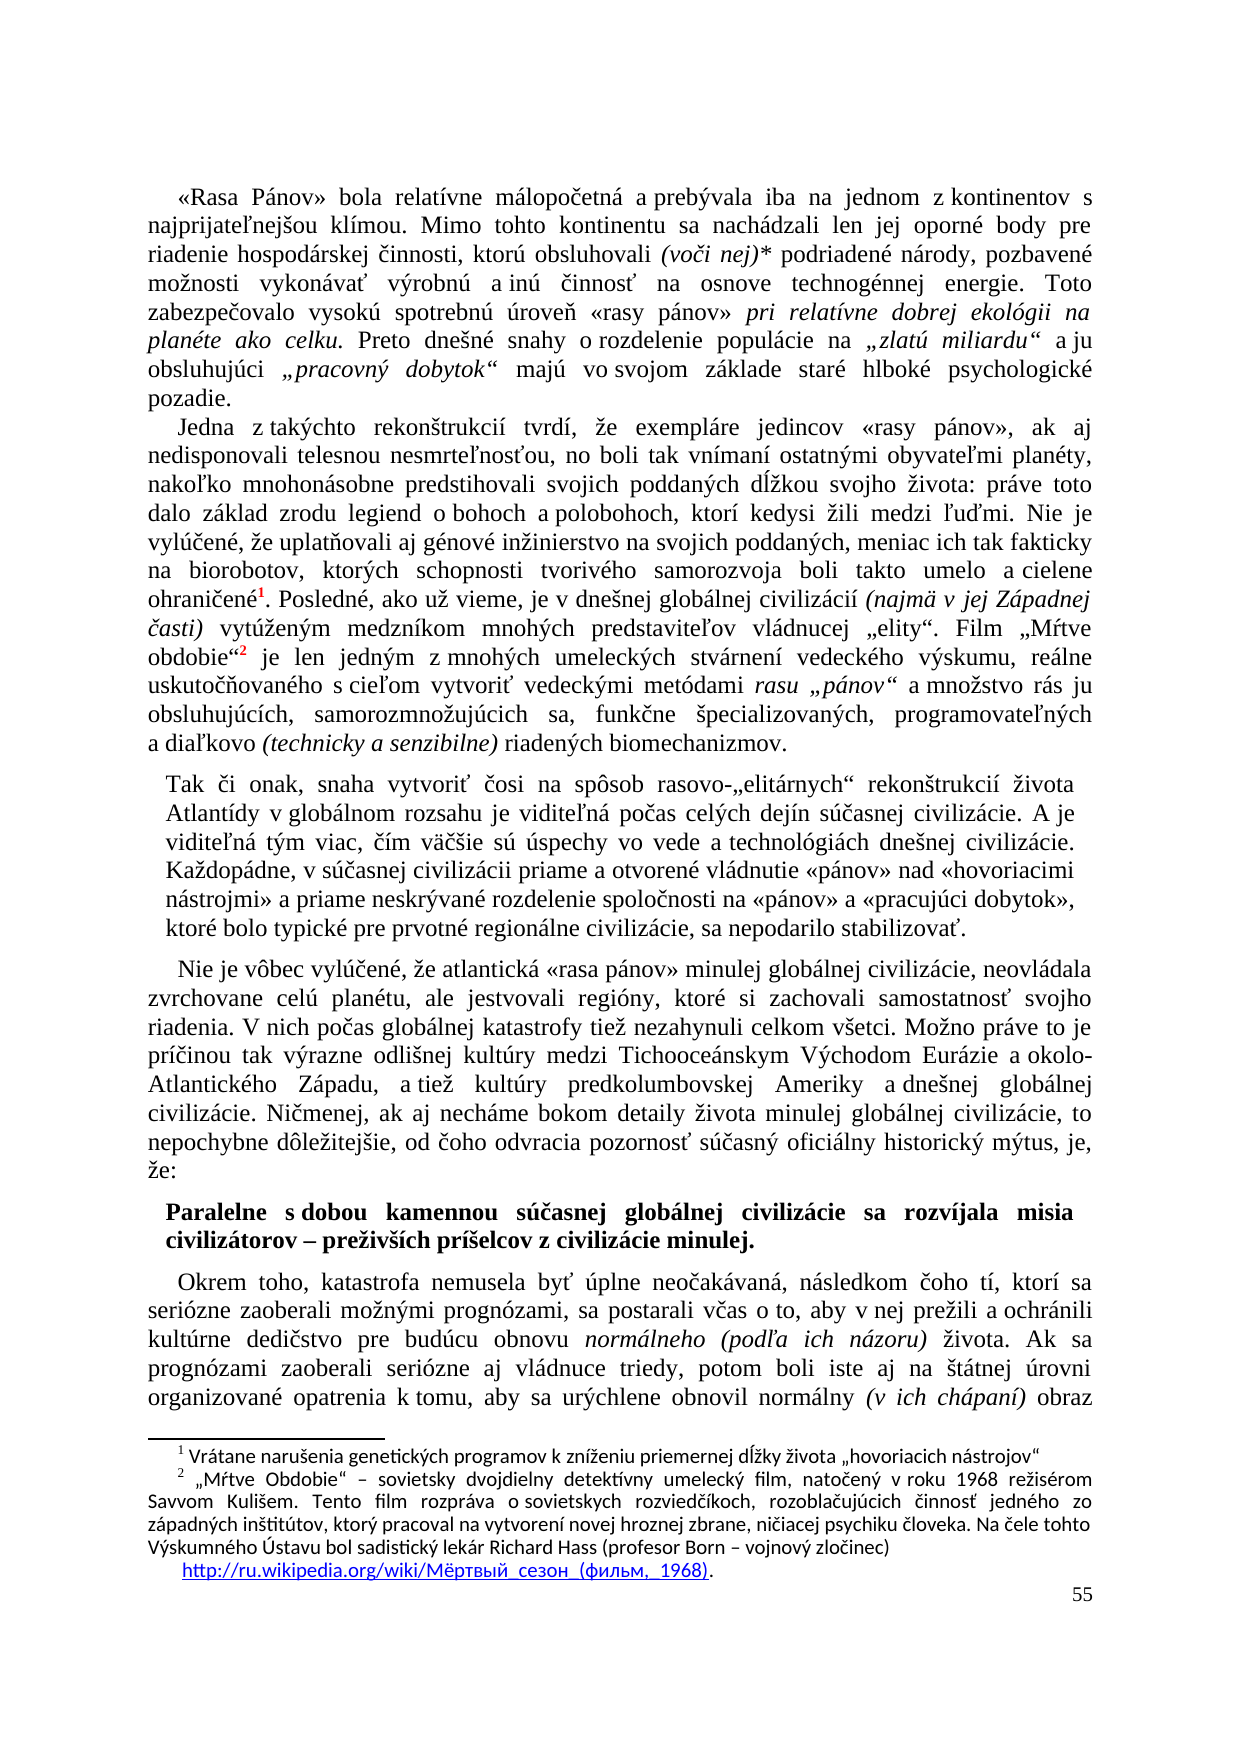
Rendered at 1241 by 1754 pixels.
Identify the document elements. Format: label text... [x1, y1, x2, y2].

text Vrátane narušenia genetických programov k zníženiu priemernej dĺžky života „hovoriacich nástrojov“ [148, 1445, 1093, 1468]
text «Rasa Pánov» bola relatívne málopočetná a prebývala iba na jednom z kontinentov s najprijateľnejšou klímou. Mimo tohto kontinentu sa nachádzali len jej oporné body pre riadenie hospodárskej činnosti, ktorú obsluhovali (voči nej)* podriadené národy, pozbavené možnosti vykonávať výrobnú a inú činnosť na osnove technogénnej energie. Toto zabezpečovalo vysokú spotrebnú úroveň «rasy pánov» pri relatívne dobrej ekológii na planéte ako celku. Preto dnešné snahy o rozdelenie populácie na „zlatú miliardu“ a ju obsluhujúci „pracovný dobytok“ majú vo svojom základe staré hlboké psychologické pozadie. [148, 182, 1093, 412]
text Nie je vôbec vylúčené, že atlantická «rasa pánov» minulej globálnej civilizácie, neovládala zvrchovane celú planétu, ale jestvovali regióny, ktoré si zachovali samostatnosť svojho riadenia. V nich počas globálnej katastrofy tiež nezahynuli celkom všetci. Možno práve to je príčinou tak výrazne odlišnej kultúry medzi Tichooceánskym Východom Eurázie a okolo-Atlantického Západu, a tiež kultúry predkolumbovskej Ameriky a dnešnej globálnej civilizácie. Ničmenej, ak aj necháme bokom detaily života minulej globálnej civilizácie, to nepochybne dôležitejšie, od čoho odvracia pozornosť súčasný oficiálny historický mýtus, je, že: [148, 954, 1093, 1184]
text Jedna z takýchto rekonštrukcií tvrdí, že exempláre jedincov «rasy pánov», ak aj nedisponovali telesnou nesmrteľnosťou, no boli tak vnímaní ostatnými obyvateľmi planéty, nakoľko mnohonásobne predstihovali svojich poddaných dĺžkou svojho života: práve toto dalo základ zrodu legiend o bohoch a polobohoch, ktorí kedysi žili medzi ľuďmi. Nie je vylúčené, že uplatňovali aj génové inžinierstvo na svojich poddaných, meniac ich tak fakticky na biorobotov, ktorých schopnosti tvorivého samorozvoja boli takto umelo a cielene ohraničené. Posledné, ako už vieme, je v dnešnej globálnej civilizácií (najmä v jej Západnej časti) vytúženým medzníkom mnohých predstaviteľov vládnucej „elity“. Film „Mŕtve obdobie“ je len jedným z mnohých umeleckých stvárnení vedeckého výskumu, reálne uskutočňovaného s cieľom vytvoriť vedeckými metódami rasu „pánov“ a množstvo rás ju obsluhujúcích, samorozmnožujúcich sa, funkčne špecializovaných, programovateľných a diaľkovo (technicky a senzibilne) riadených biomechanizmov. [148, 412, 1093, 757]
text Okrem toho, katastrofa nemusela byť úplne neočakávaná, následkom čoho tí, ktorí sa seriózne zaoberali možnými prognózami, sa postarali včas o to, aby v nej prežili a ochránili kultúrne dedičstvo pre budúcu obnovu normálneho (podľa ich názoru) života. Ak sa prognózami zaoberali seriózne aj vládnuce triedy, potom boli iste aj na štátnej úrovni organizované opatrenia k tomu, aby sa urýchlene obnovil normálny (v ich chápaní) obraz [148, 1267, 1093, 1410]
text Paralelne s dobou kamennou súčasnej globálnej civilizácie sa rozvíjala misia civilizátorov – preživších príšelcov z civilizácie minulej. [165, 1197, 1075, 1254]
text „Mŕtve Obdobie“ – sovietsky dvojdielny detektívny umelecký film, natočený v roku 1968 režisérom Savvom Kulišem. Tento film rozpráva o sovietskych rozviedčíkoch, rozoblačujúcich činnosť jedného zo západných inštitútov, ktorý pracoval na vytvorení novej hroznej zbrane, ničiacej psychiku človeka. Na čele tohto Výskumného Ústavu bol sadistický lekár Richard Hass (profesor Born – vojnový zločinec) [148, 1468, 1093, 1559]
text http://ru.wikipedia.org/wiki/Мёртвый_сезон_(фильм,_1968). [148, 1559, 1093, 1582]
text Tak či onak, snaha vytvoriť čosi na spôsob rasovo-„elitárnych“ rekonštrukcií života Atlantídy v globálnom rozsahu je viditeľná počas celých dejín súčasnej civilizácie. A je viditeľná tým viac, čím väčšie sú úspechy vo vede a technológiách dnešnej civilizácie. Každopádne, v súčasnej civilizácii priame a otvorené vládnutie «pánov» nad «hovoriacimi nástrojmi» a priame neskrývané rozdelenie spoločnosti na «pánov» a «pracujúci dobytok», ktoré bolo typické pre prvotné regionálne civilizácie, sa nepodarilo stabilizovať. [165, 769, 1075, 942]
